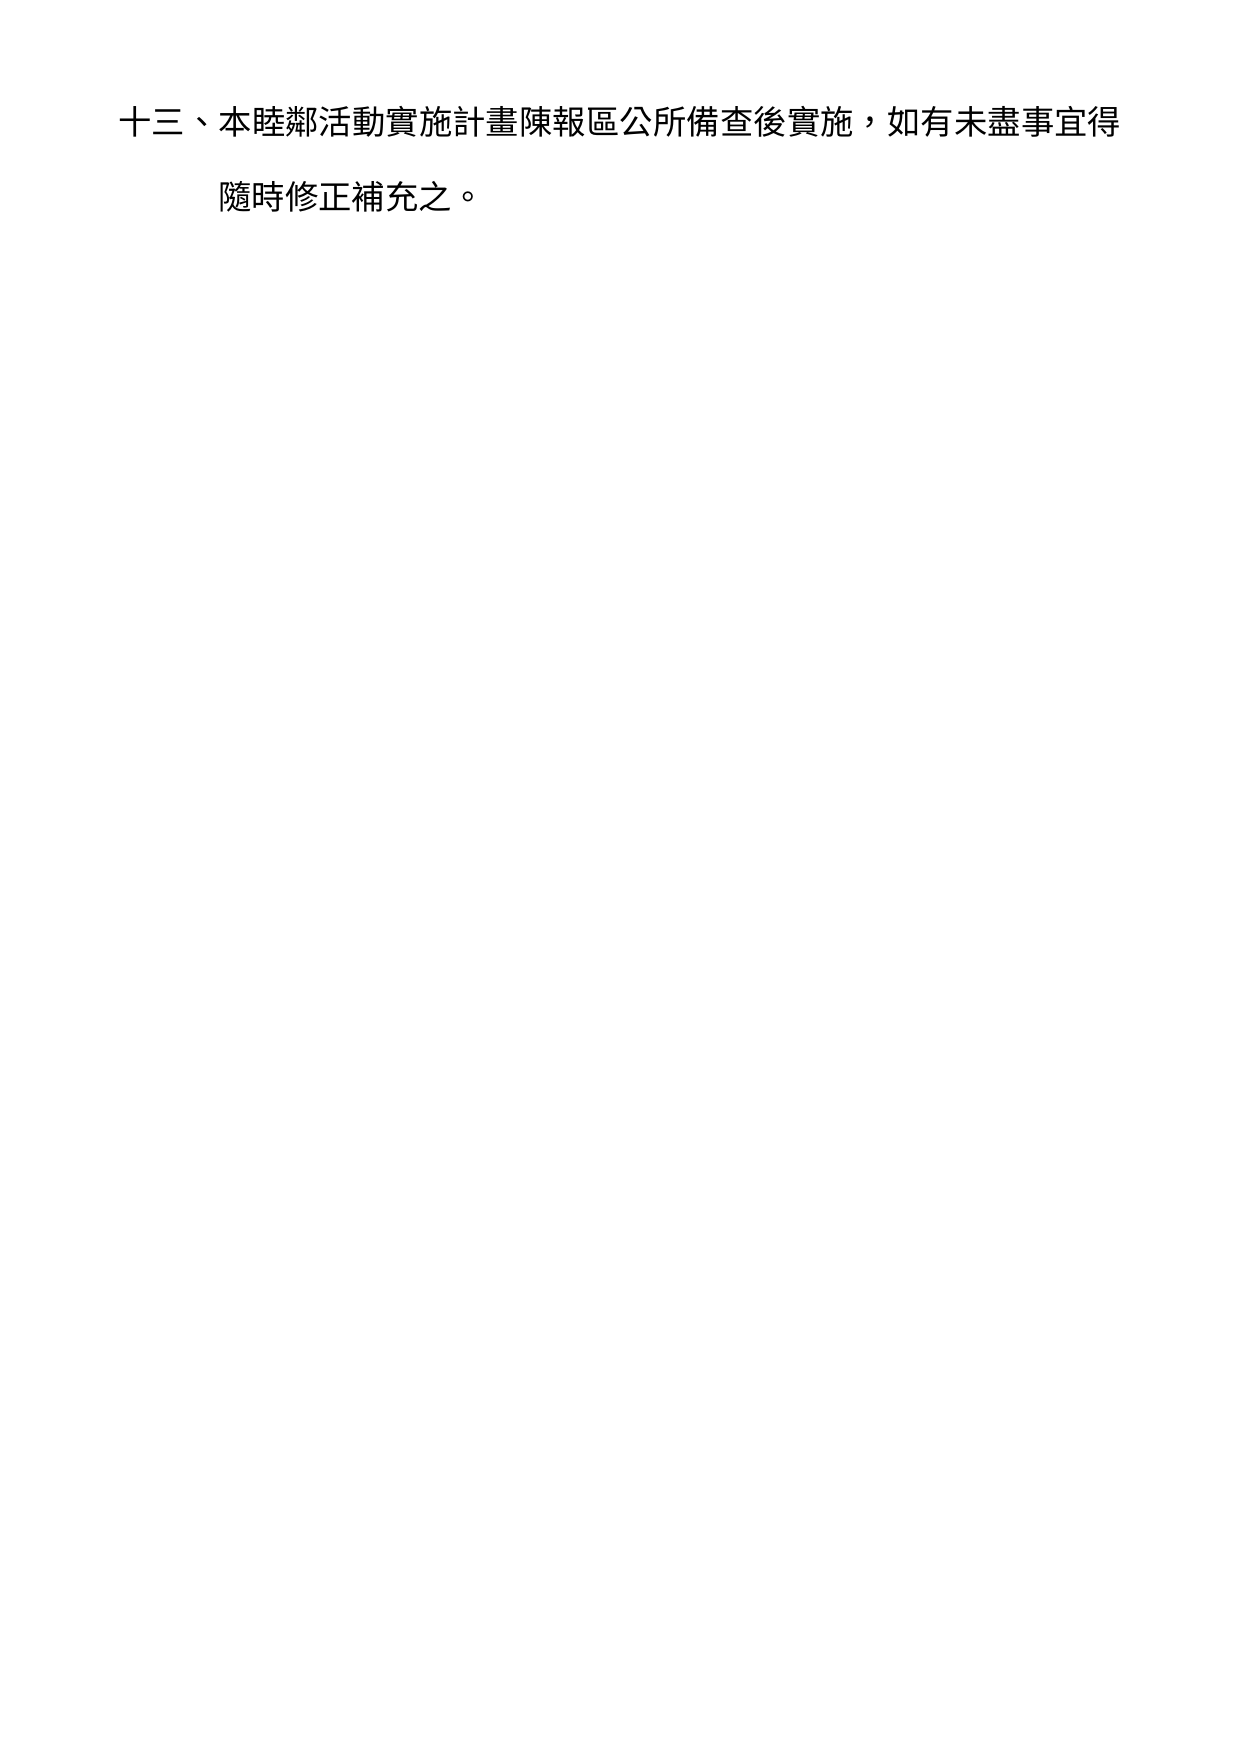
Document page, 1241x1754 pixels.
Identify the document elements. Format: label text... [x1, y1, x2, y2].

text 十三、本睦鄰活動實施計畫陳報區公所備查後實施，如有未盡事宜得隨時修正補充之。 [118, 82, 1122, 232]
